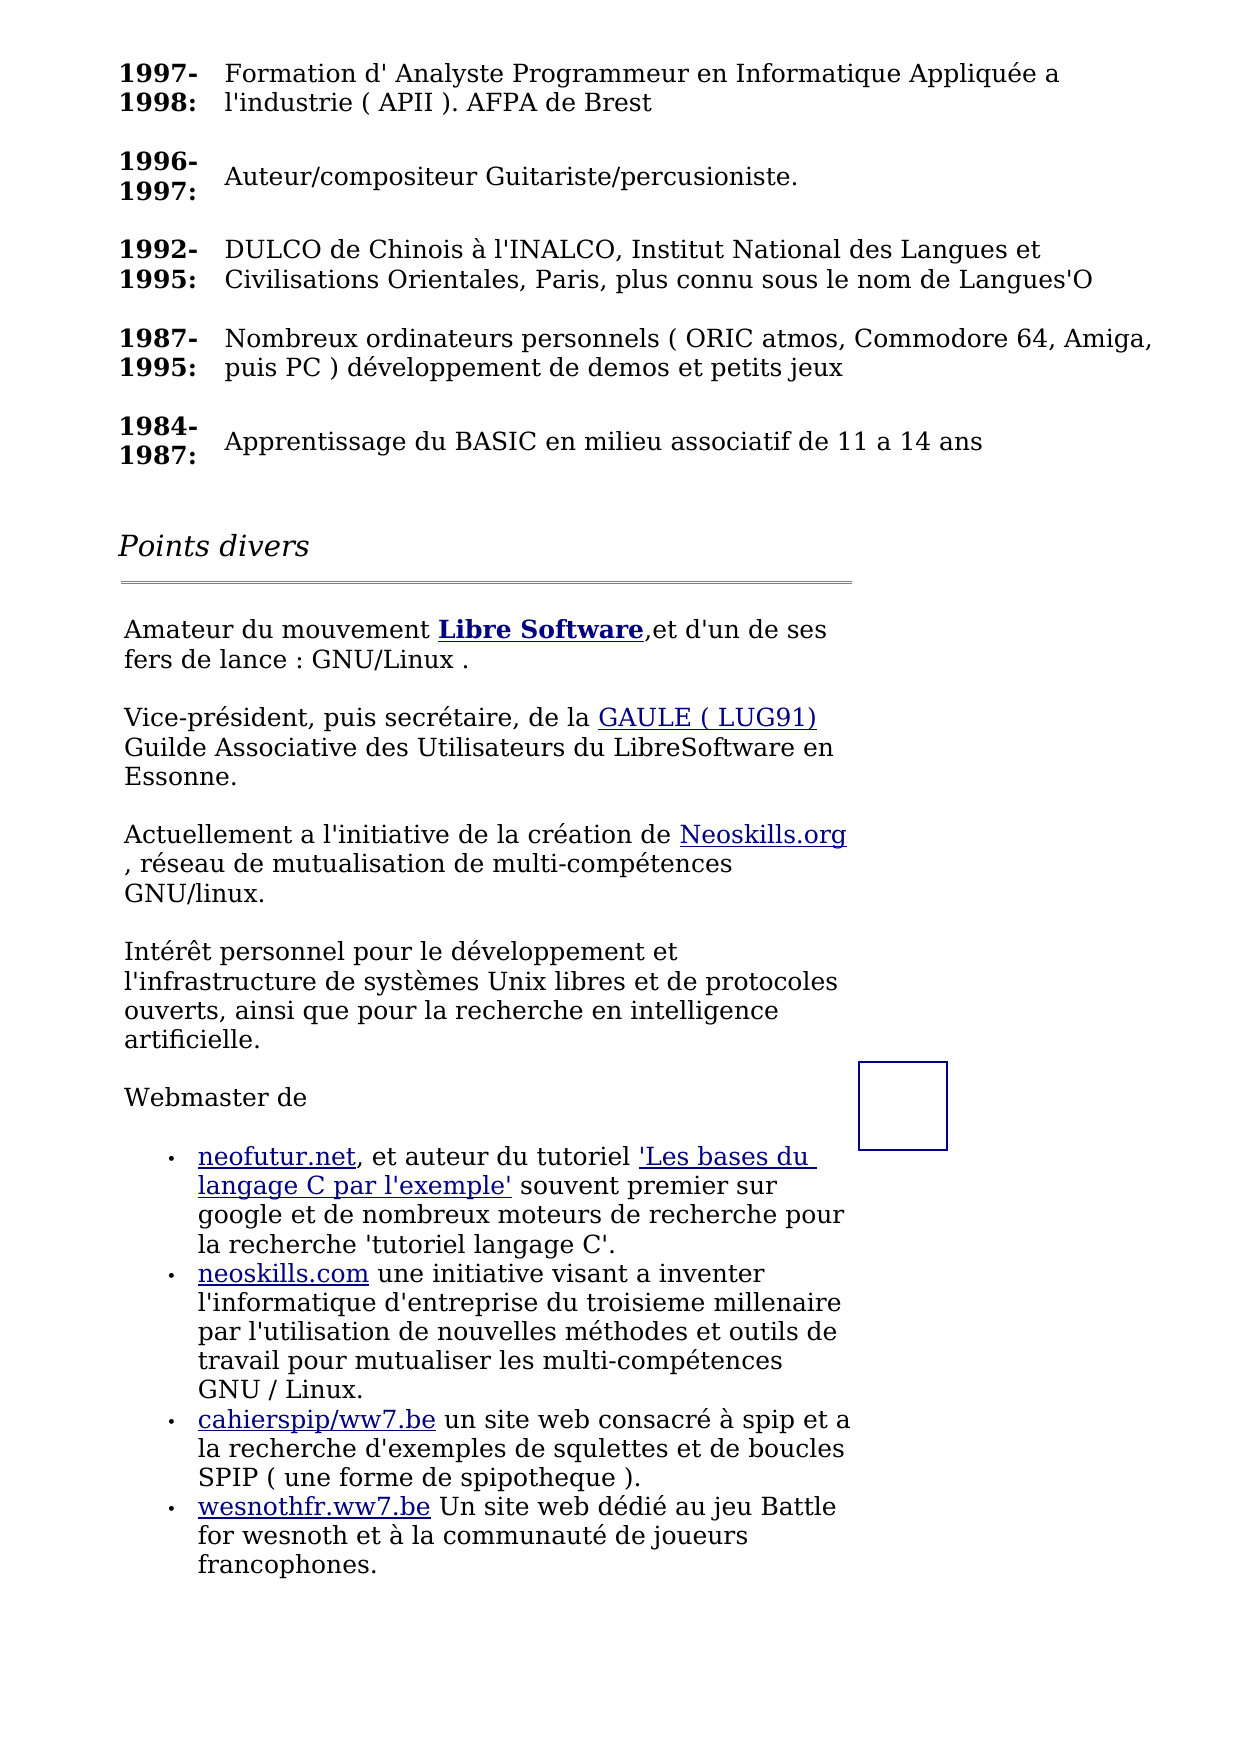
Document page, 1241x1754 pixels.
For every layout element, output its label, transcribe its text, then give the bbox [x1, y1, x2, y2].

table_header Amateur du mouvement Libre Software,et d'un de ses fers de lance : GNU/Linux . [124, 616, 853, 703]
table_cell 1992-1995: [118, 236, 224, 324]
table_cell Webmaster de neofutur.net, et auteur du tutoriel 'Les bases du langage C par l'exemple' souvent premier sur google et de nombreux moteurs de recherche pour la recherche 'tutoriel langage C'. neoskills.com une initiative visant a inventer l'informatique d'entreprise du troisieme millenaire par l'utilisation de nouvelles méthodes et outils de travail pour mutualiser les multi-compétences GNU / Linux. cahierspip/ww7.be un site web consacré à spip et a la recherche d'exemples de squlettes et de boucles SPIP ( une forme de spipotheque ). wesnothfr.ww7.be Un site web dédié au jeu Battle for wesnoth et à la communauté de joueurs francophones. [124, 1084, 853, 1609]
table_cell 1984-1987: [118, 412, 224, 500]
table_cell Actuellement a l'initiative de la création de Neoskills.org , réseau de mutualisation de multi-compétences GNU/linux. [124, 821, 853, 937]
table_header [118, 563, 855, 616]
table_header [860, 1063, 937, 1149]
table_cell 1987-1995: [118, 324, 224, 412]
table_cell Auteur/compositeur Guitariste/percusioniste. [224, 147, 1181, 236]
table_cell Intérêt personnel pour le développement et l'infrastructure de systèmes Unix libres et de protocoles ouverts, ainsi que pour la recherche en intelligence artificielle. [124, 938, 853, 1084]
table_cell DULCO de Chinois à l'INALCO, Institut National des Langues et Civilisations Orientales, Paris, plus connu sous le nom de Langues'O [224, 236, 1181, 324]
table_cell 1997-1998: [118, 59, 224, 147]
table_cell Apprentissage du BASIC en milieu associatif de 11 a 14 ans [224, 412, 1181, 500]
table_cell [118, 616, 124, 1678]
table_cell Nombreux ordinateurs personnels ( ORIC atmos, Commodore 64, Amiga, puis PC ) développement de demos et petits jeux [224, 324, 1181, 412]
table_cell [124, 1644, 853, 1678]
table_cell Vice-président, puis secrétaire, de la GAULE ( LUG91) Guilde Associative des Utilisateurs du LibreSoftware en Essonne. [124, 704, 853, 821]
table_header [855, 563, 937, 1678]
table_cell Formation d' Analyste Programmeur en Informatique Appliquée a l'industrie ( APII ). AFPA de Brest [224, 59, 1181, 147]
table_cell 1996-1997: [118, 147, 224, 236]
table_cell [124, 1609, 853, 1644]
text Points divers [118, 500, 1181, 563]
